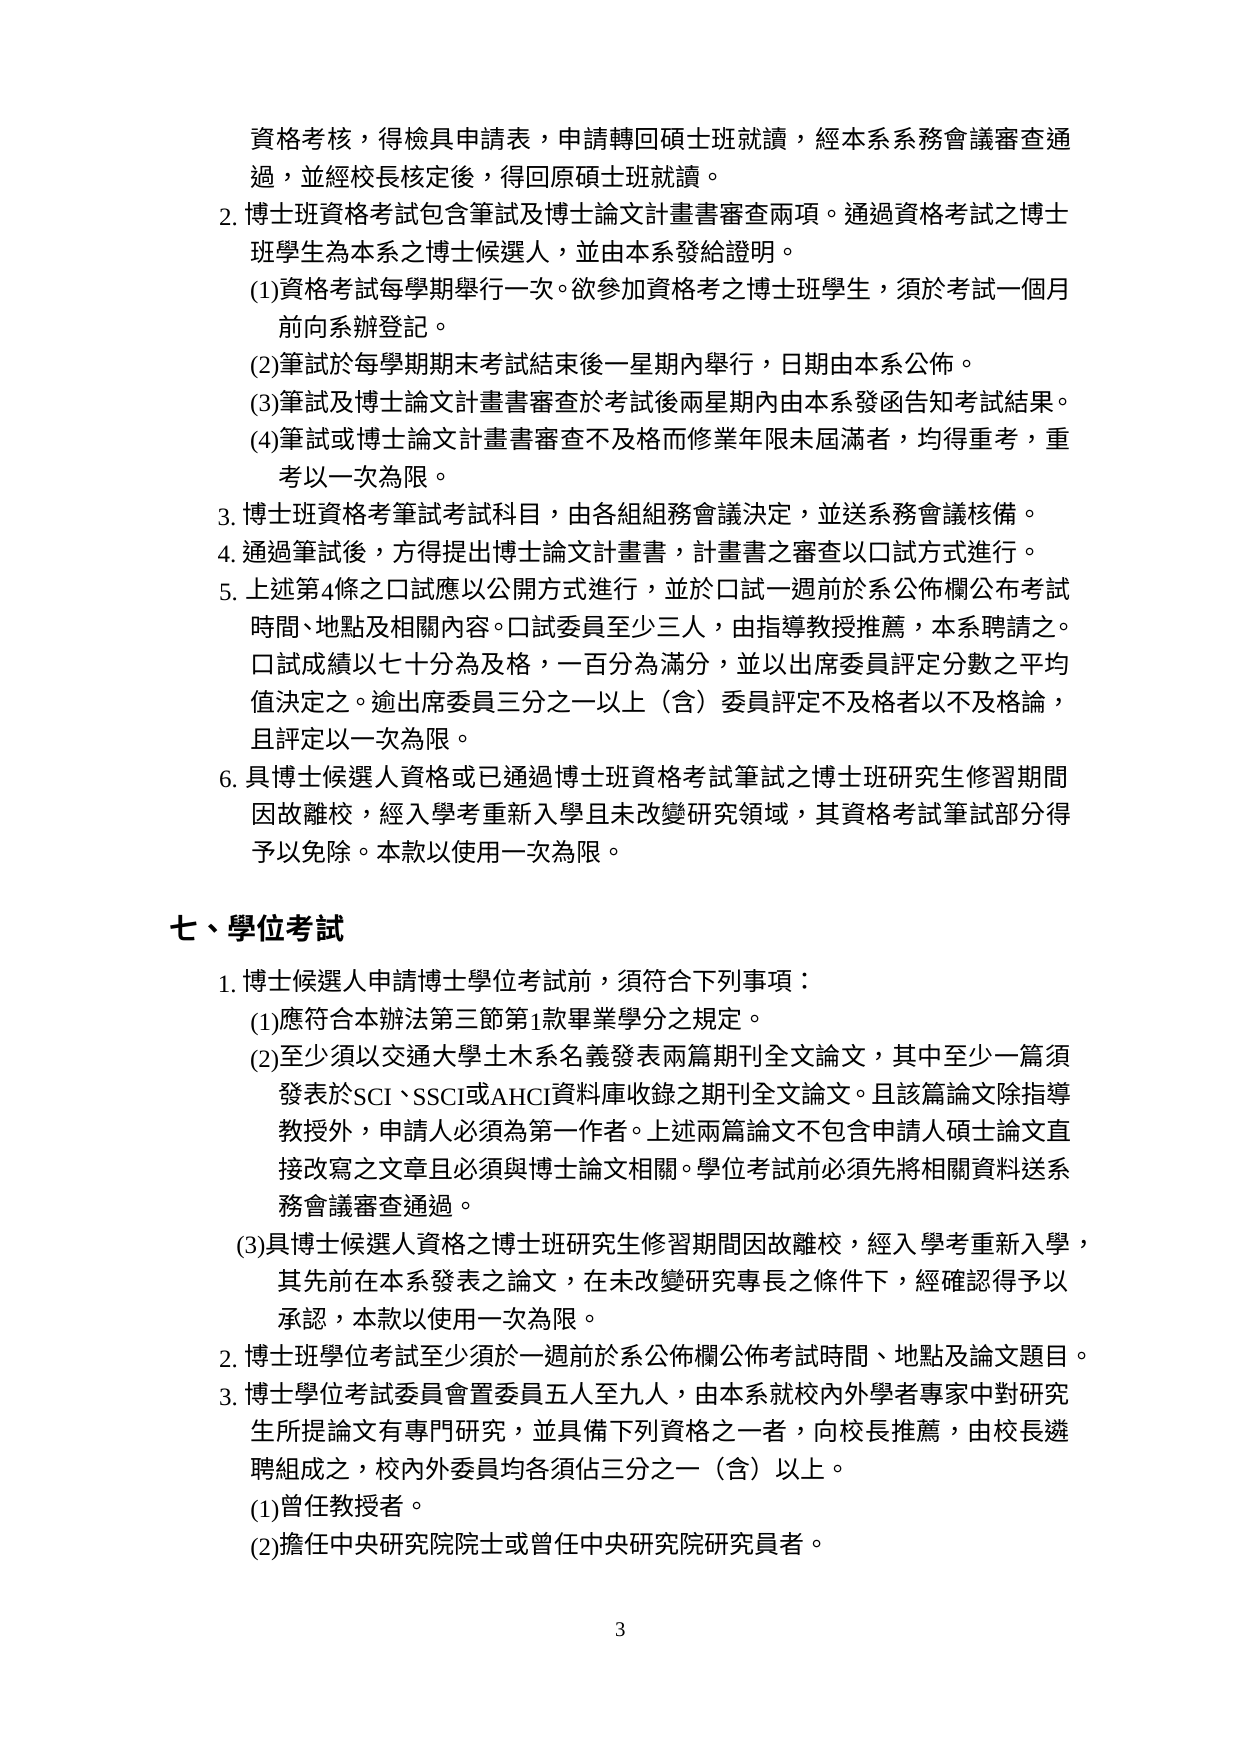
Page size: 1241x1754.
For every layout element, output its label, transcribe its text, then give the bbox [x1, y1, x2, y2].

text 2. 博士班學位考試至少須於一週前於系公佈欄公佈考試時間、地點及論文題目。 [219, 1336, 1071, 1373]
text (2)筆試於每學期期末考試結束後一星期內舉行，日期由本系公佈。 [250, 343, 1071, 381]
text (1)資格考試每學期舉行一次。欲參加資格考之博士班學生，須於考試一個月前向系辦登記。 [250, 268, 1071, 343]
text (2)至少須以交通大學土木系名義發表兩篇期刊全文論文，其中至少一篇須發表於SCI、SSCI或AHCI資料庫收錄之期刊全文論文。且該篇論文除指導教授外，申請人必須為第一作者。上述兩篇論文不包含申請人碩士論文直接改寫之文章且必須與博士論文相關。學位考試前必須先將相關資料送系務會議審查通過。 [250, 1036, 1071, 1223]
text (2)擔任中央研究院院士或曾任中央研究院研究員者。 [232, 1523, 1071, 1561]
text 1. 博士候選人申請博士學位考試前，須符合下列事項： [218, 961, 1071, 998]
text 資格考核，得檢具申請表，申請轉回碩士班就讀，經本系系務會議審查通過，並經校長核定後，得回原碩士班就讀。 [219, 118, 1071, 193]
text 5. 上述第4條之口試應以公開方式進行，並於口試一週前於系公佈欄公布考試時間、地點及相關內容。口試委員至少三人，由指導教授推薦，本系聘請之。口試成績以七十分為及格，一百分為滿分，並以出席委員評定分數之平均值決定之。逾出席委員三分之一以上（含）委員評定不及格者以不及格論，且評定以一次為限。 [219, 568, 1071, 756]
text 4. 通過筆試後，方得提出博士論文計畫書，計畫書之審查以口試方式進行。 [217, 531, 1071, 568]
text 七、學位考試 [169, 906, 1071, 948]
text (3)筆試及博士論文計畫書審查於考試後兩星期內由本系發函告知考試結果。 [250, 381, 1071, 418]
text 2. 博士班資格考試包含筆試及博士論文計畫書審查兩項。通過資格考試之博士班學生為本系之博士候選人，並由本系發給證明。 [219, 193, 1071, 268]
text 3. 博士學位考試委員會置委員五人至九人，由本系就校內外學者專家中對研究生所提論文有專門研究，並具備下列資格之一者，向校長推薦，由校長遴聘組成之，校內外委員均各須佔三分之一（含）以上。 [219, 1373, 1071, 1486]
text 3. 博士班資格考筆試考試科目，由各組組務會議決定，並送系務會議核備。 [217, 493, 1071, 531]
text (4)筆試或博士論文計畫書審查不及格而修業年限未屆滿者，均得重考，重考以一次為限。 [250, 418, 1071, 493]
text (3)具博士候選人資格之博士班研究生修習期間因故離校，經入學考重新入學，其先前在本系發表之論文，在未改變研究專長之條件下，經確認得予以承認，本款以使用一次為限。 [223, 1223, 1071, 1336]
text (1)應符合本辦法第三節第1款畢業學分之規定。 [250, 998, 1071, 1036]
text 6. 具博士候選人資格或已通過博士班資格考試筆試之博士班研究生修習期間 因故離校，經入學考重新入學且未改變研究領域，其資格考試筆試部分得予以免除。本款以使用一次為限。 [219, 756, 1071, 868]
text (1)曾任教授者。 [232, 1486, 1071, 1523]
